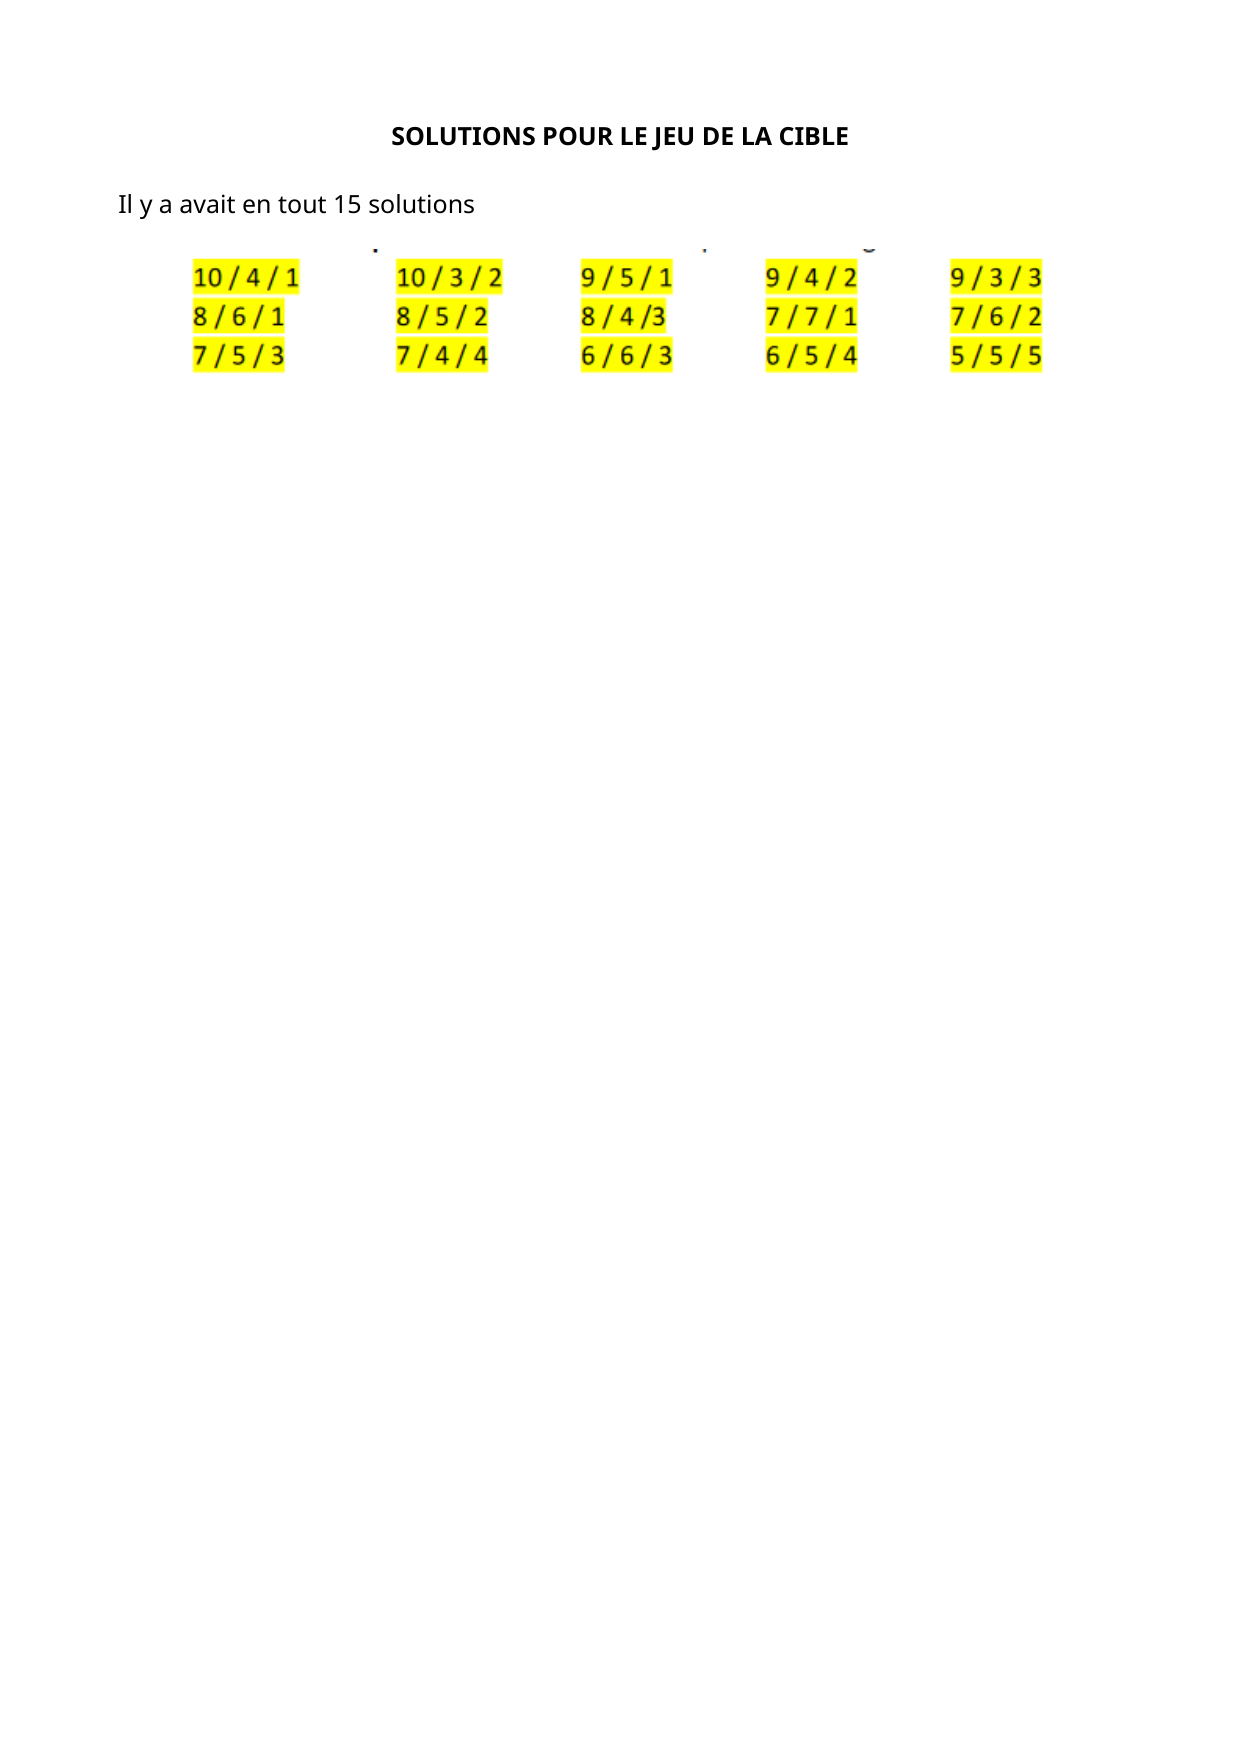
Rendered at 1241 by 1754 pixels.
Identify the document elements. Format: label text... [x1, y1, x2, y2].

text Il y a avait en tout 15 solutions [118, 186, 1122, 220]
picture [167, 249, 1074, 389]
text SOLUTIONS POUR LE JEU DE LA CIBLE [118, 118, 1122, 152]
